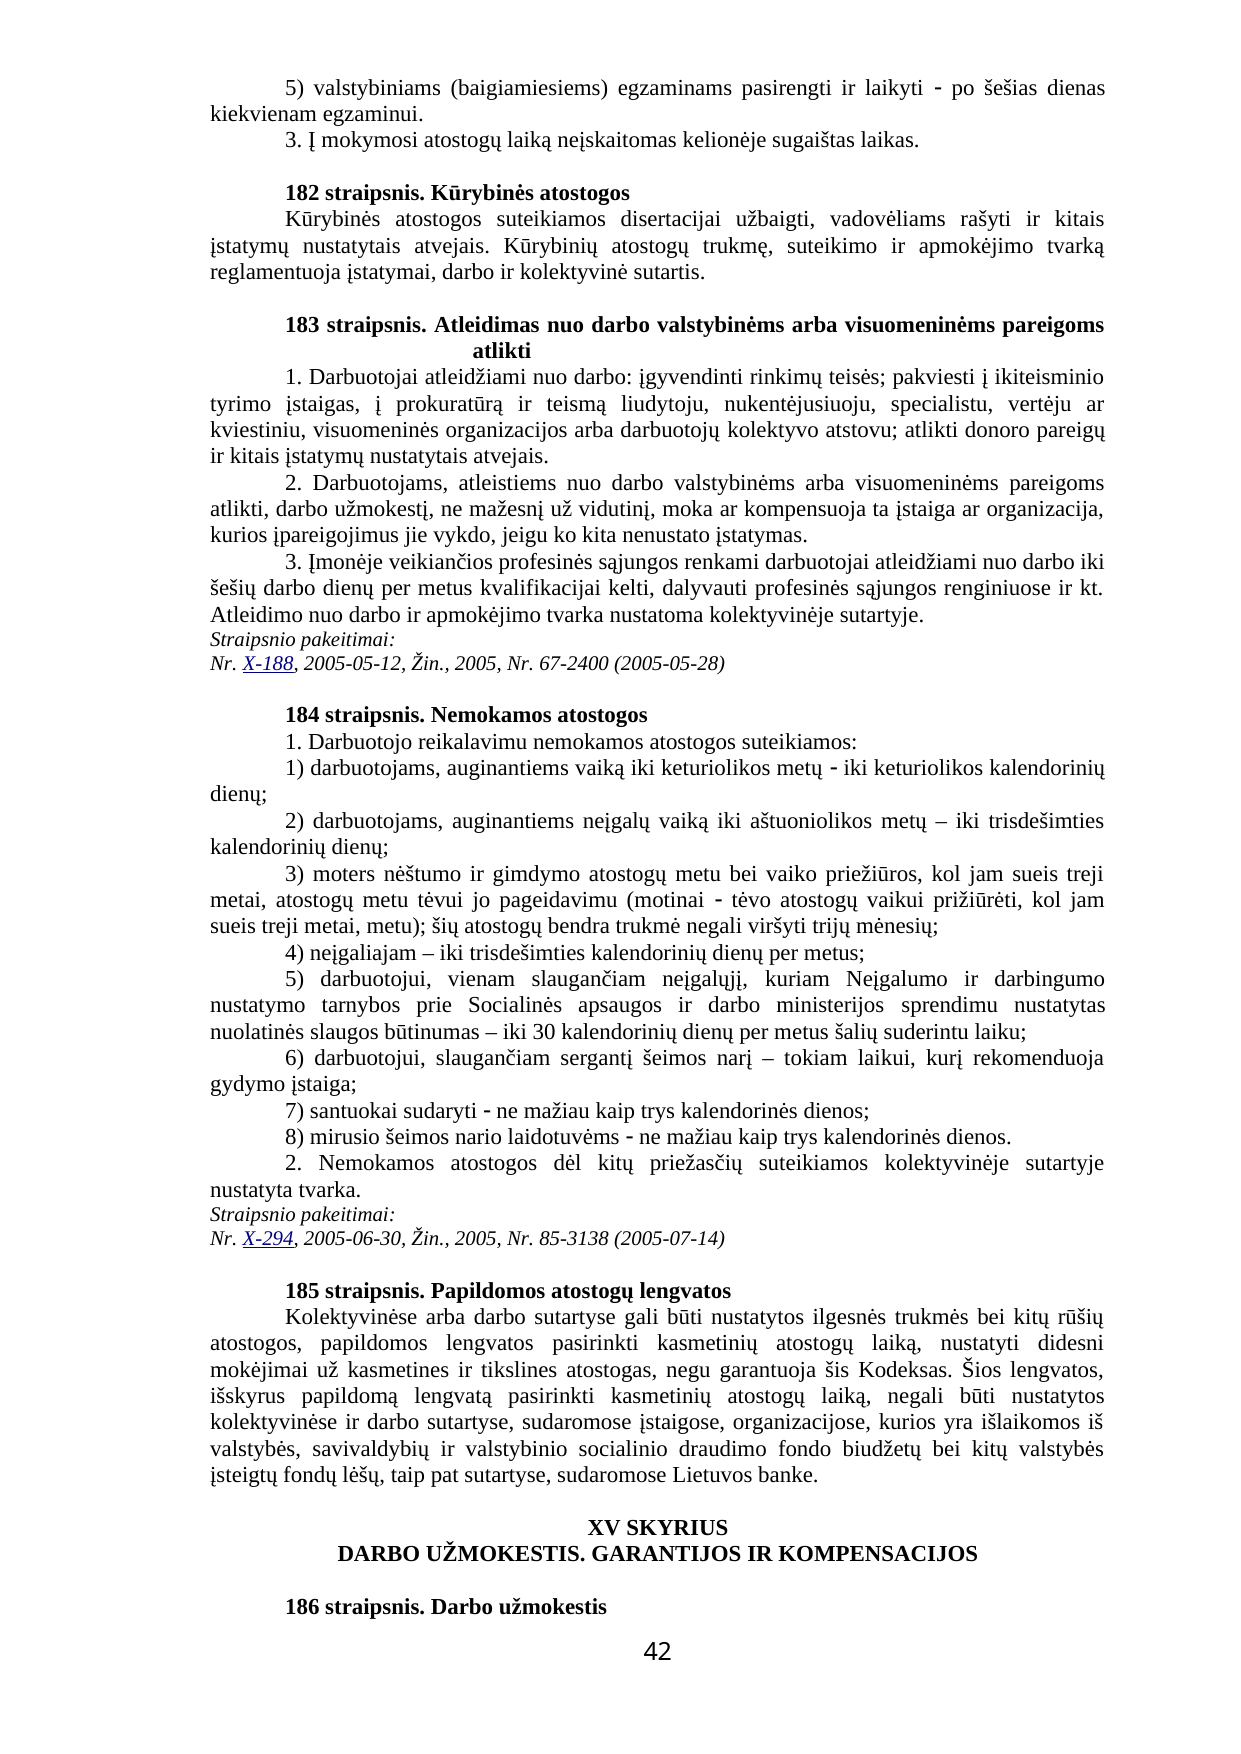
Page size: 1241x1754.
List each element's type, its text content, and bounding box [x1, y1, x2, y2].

text 184 straipsnis. Nemokamos atostogos [210, 701, 1106, 728]
text Nr. X-294, 2005-06-30, Žin., 2005, Nr. 85-3138 (2005-07-14) [210, 1226, 1106, 1250]
text 2) darbuotojams, auginantiems neįgalų vaiką iki aštuoniolikos metų – iki trisdešimties kalendorinių dienų; [210, 807, 1106, 859]
text Kūrybinės atostogos suteikiamos disertacijai užbaigti, vadovėliams rašyti ir kitais įstatymų nustatytais atvejais. Kūrybinių atostogų trukmę, suteikimo ir apmokėjimo tvarką reglamentuoja įstatymai, darbo ir kolektyvinė sutartis. [210, 205, 1106, 284]
text 3. Į mokymosi atostogų laiką neįskaitomas kelionėje sugaištas laikas. [210, 126, 1106, 153]
text 3) moters nėštumo ir gimdymo atostogų metu bei vaiko priežiūros, kol jam sueis treji metai, atostogų metu tėvui jo pageidavimu (motinai  tėvo atostogų vaikui prižiūrėti, kol jam sueis treji metai, metu); šių atostogų bendra trukmė negali viršyti trijų mėnesių; [210, 859, 1106, 939]
text 1) darbuotojams, auginantiems vaiką iki keturiolikos metų  iki keturiolikos kalendorinių dienų; [210, 754, 1106, 807]
text 6) darbuotojui, slaugančiam sergantį šeimos narį – tokiam laikui, kurį rekomenduoja gydymo įstaiga; [210, 1044, 1106, 1097]
text 1. Darbuotojai atleidžiami nuo darbo: įgyvendinti rinkimų teisės; pakviesti į ikiteisminio tyrimo įstaigas, į prokuratūrą ir teismą liudytoju, nukentėjusiuoju, specialistu, vertėju ar kviestiniu, visuomeninės organizacijos arba darbuotojų kolektyvo atstovu; atlikti donoro pareigų ir kitais įstatymų nustatytais atvejais. [210, 363, 1106, 469]
text Straipsnio pakeitimai: [210, 627, 1106, 651]
text 8) mirusio šeimos nario laidotuvėms  ne mažiau kaip trys kalendorinės dienos. [210, 1123, 1106, 1149]
text Nr. X-188, 2005-05-12, Žin., 2005, Nr. 67-2400 (2005-05-28) [210, 651, 1106, 675]
text 186 straipsnis. Darbo užmokestis [210, 1593, 1106, 1619]
text 7) santuokai sudaryti  ne mažiau kaip trys kalendorinės dienos; [210, 1097, 1106, 1123]
text 5) valstybiniams (baigiamiesiems) egzaminams pasirengti ir laikyti  po šešias dienas kiekvienam egzaminui. [210, 73, 1106, 126]
text 185 straipsnis. Papildomos atostogų lengvatos [210, 1277, 1106, 1303]
text 5) darbuotojui, vienam slaugančiam neįgalųjį, kuriam Neįgalumo ir darbingumo nustatymo tarnybos prie Socialinės apsaugos ir darbo ministerijos sprendimu nustatytas nuolatinės slaugos būtinumas – iki 30 kalendorinių dienų per metus šalių suderintu laiku; [210, 965, 1106, 1044]
text 1. Darbuotojo reikalavimu nemokamos atostogos suteikiamos: [210, 728, 1106, 754]
text 3. Įmonėje veikiančios profesinės sąjungos renkami darbuotojai atleidžiami nuo darbo iki šešių darbo dienų per metus kvalifikacijai kelti, dalyvauti profesinės sąjungos renginiuose ir kt. Atleidimo nuo darbo ir apmokėjimo tvarka nustatoma kolektyvinėje sutartyje. [210, 548, 1106, 627]
text 182 straipsnis. Kūrybinės atostogos [210, 179, 1106, 205]
text Straipsnio pakeitimai: [210, 1202, 1106, 1226]
text 2. Darbuotojams, atleistiems nuo darbo valstybinėms arba visuomeninėms pareigoms atlikti, darbo užmokestį, ne mažesnį už vidutinį, moka ar kompensuoja ta įstaiga ar organizacija, kurios įpareigojimus jie vykdo, jeigu ko kita nenustato įstatymas. [210, 469, 1106, 548]
text DARBO UŽMOKESTIS. GARANTIJOS IR KOMPENSACIJOS [210, 1540, 1106, 1567]
text 2. Nemokamos atostogos dėl kitų priežasčių suteikiamos kolektyvinėje sutartyje nustatyta tvarka. [210, 1149, 1106, 1202]
text XV SKYRIUS [210, 1514, 1106, 1540]
text 4) neįgaliajam – iki trisdešimties kalendorinių dienų per metus; [210, 939, 1106, 965]
text 183 straipsnis. Atleidimas nuo darbo valstybinėms arba visuomeninėms pareigoms atlikti [285, 311, 1106, 363]
text Kolektyvinėse arba darbo sutartyse gali būti nustatytos ilgesnės trukmės bei kitų rūšių atostogos, papildomos lengvatos pasirinkti kasmetinių atostogų laiką, nustatyti didesni mokėjimai už kasmetines ir tikslines atostogas, negu garantuoja šis Kodeksas. Šios lengvatos, išskyrus papildomą lengvatą pasirinkti kasmetinių atostogų laiką, negali būti nustatytos kolektyvinėse ir darbo sutartyse, sudaromose įstaigose, organizacijose, kurios yra išlaikomos iš valstybės, savivaldybių ir valstybinio socialinio draudimo fondo biudžetų bei kitų valstybės įsteigtų fondų lėšų, taip pat sutartyse, sudaromose Lietuvos banke. [210, 1303, 1106, 1487]
